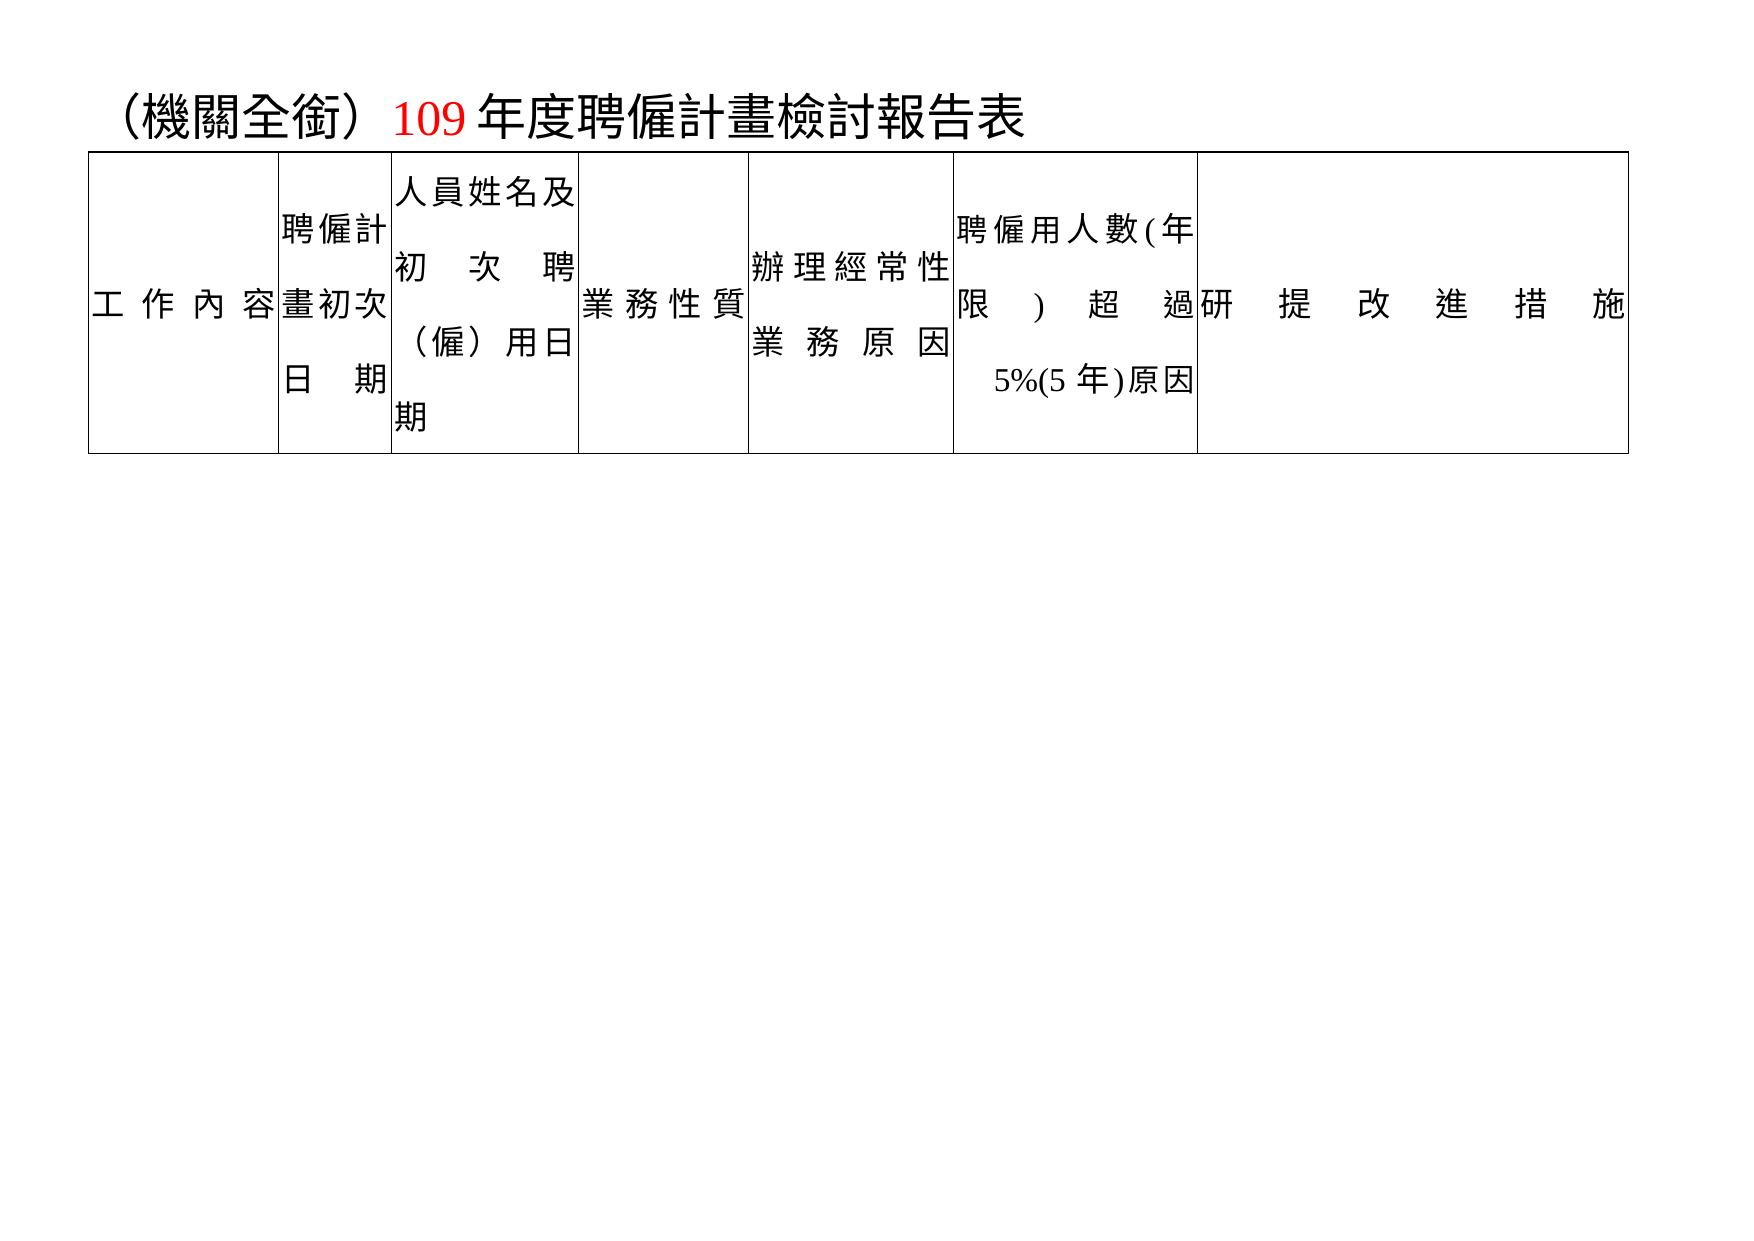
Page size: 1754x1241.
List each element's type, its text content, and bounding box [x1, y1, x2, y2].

table_header 聘僱用人數(年限)超過 5%(5年)原因 [954, 153, 1197, 452]
table_header 業務性質 [579, 153, 748, 452]
text （機關全銜）109年度聘僱計畫檢討報告表 [91, 76, 1663, 151]
table_header 辦理經常性業務原因 [749, 153, 953, 452]
table_header 人員姓名及初次聘（僱）用日期 [392, 153, 578, 452]
table_header 工作內容 [89, 153, 278, 452]
table_header 聘僱計畫初次日期 [279, 153, 391, 452]
table_header 研提改進措施 [1198, 153, 1628, 452]
